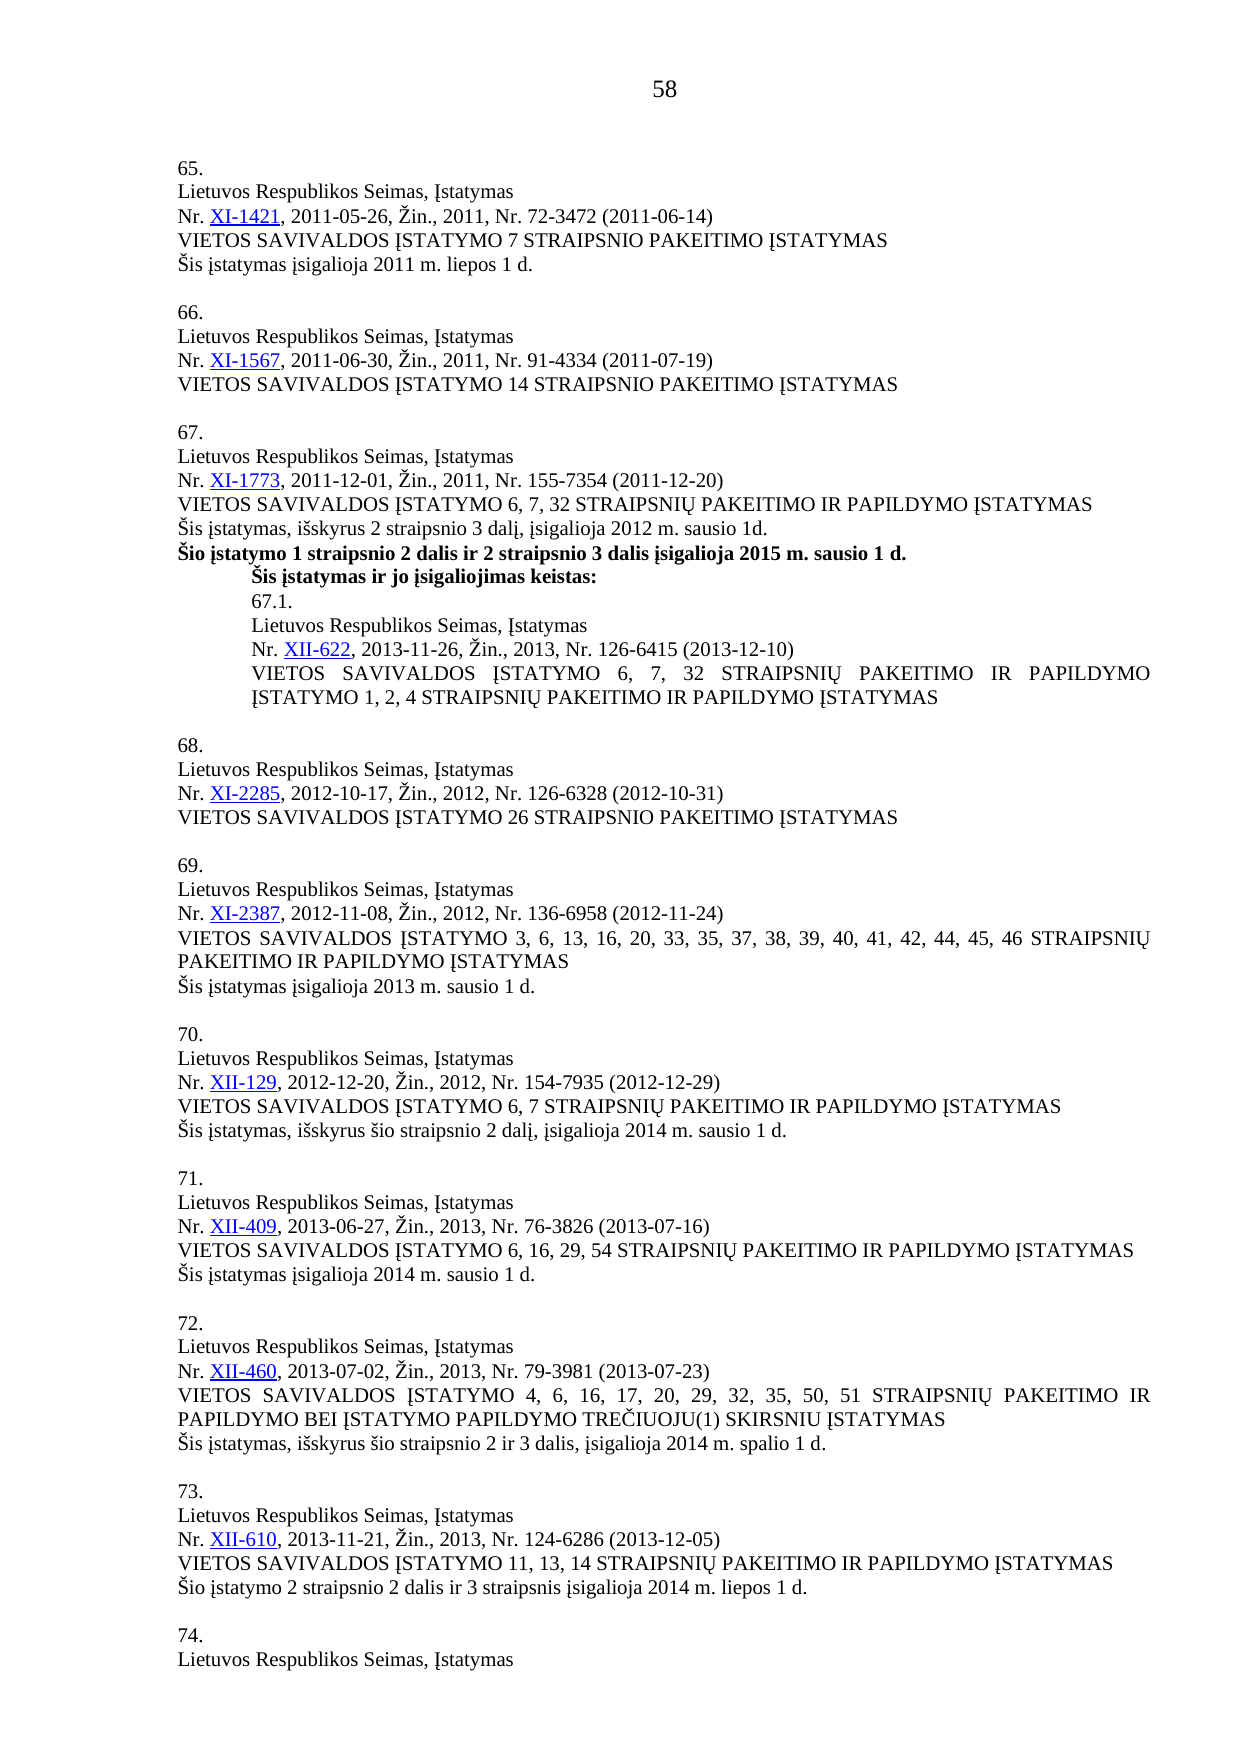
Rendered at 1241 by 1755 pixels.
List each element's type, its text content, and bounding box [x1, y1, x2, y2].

text 67. [177, 420, 1152, 444]
text 71. [177, 1166, 1152, 1190]
text Nr. XII-622, 2013-11-26, Žin., 2013, Nr. 126-6415 (2013-12-10) [177, 637, 1152, 661]
text 67.1. [177, 588, 1152, 613]
text Lietuvos Respublikos Seimas, Įstatymas [177, 179, 1152, 203]
text 72. [177, 1310, 1152, 1334]
text VIETOS SAVIVALDOS ĮSTATYMO 6, 16, 29, 54 STRAIPSNIŲ PAKEITIMO IR PAPILDYMO ĮSTATYMAS [177, 1238, 1152, 1262]
text Lietuvos Respublikos Seimas, Įstatymas [177, 444, 1152, 468]
text VIETOS SAVIVALDOS ĮSTATYMO 3, 6, 13, 16, 20, 33, 35, 37, 38, 39, 40, 41, 42, 44, 45, 46 STRAIPSNIŲ PAKEITIMO IR PAPILDYMO ĮSTATYMAS [177, 925, 1152, 973]
text Šio įstatymo 2 straipsnio 2 dalis ir 3 straipsnis įsigalioja 2014 m. liepos 1 d. [177, 1575, 1152, 1599]
text 68. [177, 733, 1152, 757]
text Šio įstatymo 1 straipsnio 2 dalis ir 2 straipsnio 3 dalis įsigalioja 2015 m. sausio 1 d. [177, 540, 1152, 564]
text 70. [177, 1022, 1152, 1046]
text VIETOS SAVIVALDOS ĮSTATYMO 26 STRAIPSNIO PAKEITIMO ĮSTATYMAS [177, 805, 1152, 829]
text 74. [177, 1623, 1152, 1647]
text Šis įstatymas, išskyrus 2 straipsnio 3 dalį, įsigalioja 2012 m. sausio 1d. [177, 516, 1152, 540]
text Šis įstatymas įsigalioja 2011 m. liepos 1 d. [177, 252, 1152, 276]
text VIETOS SAVIVALDOS ĮSTATYMO 6, 7, 32 STRAIPSNIŲ PAKEITIMO IR PAPILDYMO ĮSTATYMAS [177, 492, 1152, 516]
text Lietuvos Respublikos Seimas, Įstatymas [177, 877, 1152, 901]
text Nr. XII-409, 2013-06-27, Žin., 2013, Nr. 76-3826 (2013-07-16) [177, 1214, 1152, 1238]
text VIETOS SAVIVALDOS ĮSTATYMO 6, 7 STRAIPSNIŲ PAKEITIMO IR PAPILDYMO ĮSTATYMAS [177, 1094, 1152, 1118]
text 66. [177, 300, 1152, 324]
text Lietuvos Respublikos Seimas, Įstatymas [177, 1647, 1152, 1671]
text Šis įstatymas įsigalioja 2014 m. sausio 1 d. [177, 1262, 1152, 1286]
text VIETOS SAVIVALDOS ĮSTATYMO 7 STRAIPSNIO PAKEITIMO ĮSTATYMAS [177, 228, 1152, 252]
text Lietuvos Respublikos Seimas, Įstatymas [177, 757, 1152, 781]
text 69. [177, 853, 1152, 877]
text Nr. XII-129, 2012-12-20, Žin., 2012, Nr. 154-7935 (2012-12-29) [177, 1070, 1152, 1094]
text Nr. XI-1773, 2011-12-01, Žin., 2011, Nr. 155-7354 (2011-12-20) [177, 468, 1152, 492]
text Nr. XII-460, 2013-07-02, Žin., 2013, Nr. 79-3981 (2013-07-23) [177, 1358, 1152, 1383]
text 65. [177, 155, 1152, 179]
text Šis įstatymas, išskyrus šio straipsnio 2 ir 3 dalis, įsigalioja 2014 m. spalio 1 d. [177, 1431, 1152, 1455]
text Šis įstatymas, išskyrus šio straipsnio 2 dalį, įsigalioja 2014 m. sausio 1 d. [177, 1118, 1152, 1142]
text 73. [177, 1479, 1152, 1503]
text Nr. XII-610, 2013-11-21, Žin., 2013, Nr. 124-6286 (2013-12-05) [177, 1527, 1152, 1551]
text Lietuvos Respublikos Seimas, Įstatymas [177, 1503, 1152, 1527]
text Lietuvos Respublikos Seimas, Įstatymas [177, 613, 1152, 637]
text Nr. XI-1421, 2011-05-26, Žin., 2011, Nr. 72-3472 (2011-06-14) [177, 203, 1152, 228]
text Šis įstatymas įsigalioja 2013 m. sausio 1 d. [177, 973, 1152, 998]
text Lietuvos Respublikos Seimas, Įstatymas [177, 324, 1152, 348]
text Šis įstatymas ir jo įsigaliojimas keistas: [177, 564, 1152, 588]
text VIETOS SAVIVALDOS ĮSTATYMO 4, 6, 16, 17, 20, 29, 32, 35, 50, 51 STRAIPSNIŲ PAKEITIMO IR PAPILDYMO BEI ĮSTATYMO PAPILDYMO TREČIUOJU(1) SKIRSNIU ĮSTATYMAS [177, 1383, 1152, 1431]
text VIETOS SAVIVALDOS ĮSTATYMO 14 STRAIPSNIO PAKEITIMO ĮSTATYMAS [177, 372, 1152, 396]
text Nr. XI-1567, 2011-06-30, Žin., 2011, Nr. 91-4334 (2011-07-19) [177, 348, 1152, 372]
text Lietuvos Respublikos Seimas, Įstatymas [177, 1334, 1152, 1358]
text Nr. XI-2387, 2012-11-08, Žin., 2012, Nr. 136-6958 (2012-11-24) [177, 901, 1152, 925]
text Lietuvos Respublikos Seimas, Įstatymas [177, 1046, 1152, 1070]
text VIETOS SAVIVALDOS ĮSTATYMO 11, 13, 14 STRAIPSNIŲ PAKEITIMO IR PAPILDYMO ĮSTATYMAS [177, 1551, 1152, 1575]
text VIETOS SAVIVALDOS ĮSTATYMO 6, 7, 32 STRAIPSNIŲ PAKEITIMO IR PAPILDYMO ĮSTATYMO 1, 2, 4 STRAIPSNIŲ PAKEITIMO IR PAPILDYMO ĮSTATYMAS [251, 661, 1152, 709]
text Lietuvos Respublikos Seimas, Įstatymas [177, 1190, 1152, 1214]
text Nr. XI-2285, 2012-10-17, Žin., 2012, Nr. 126-6328 (2012-10-31) [177, 781, 1152, 805]
